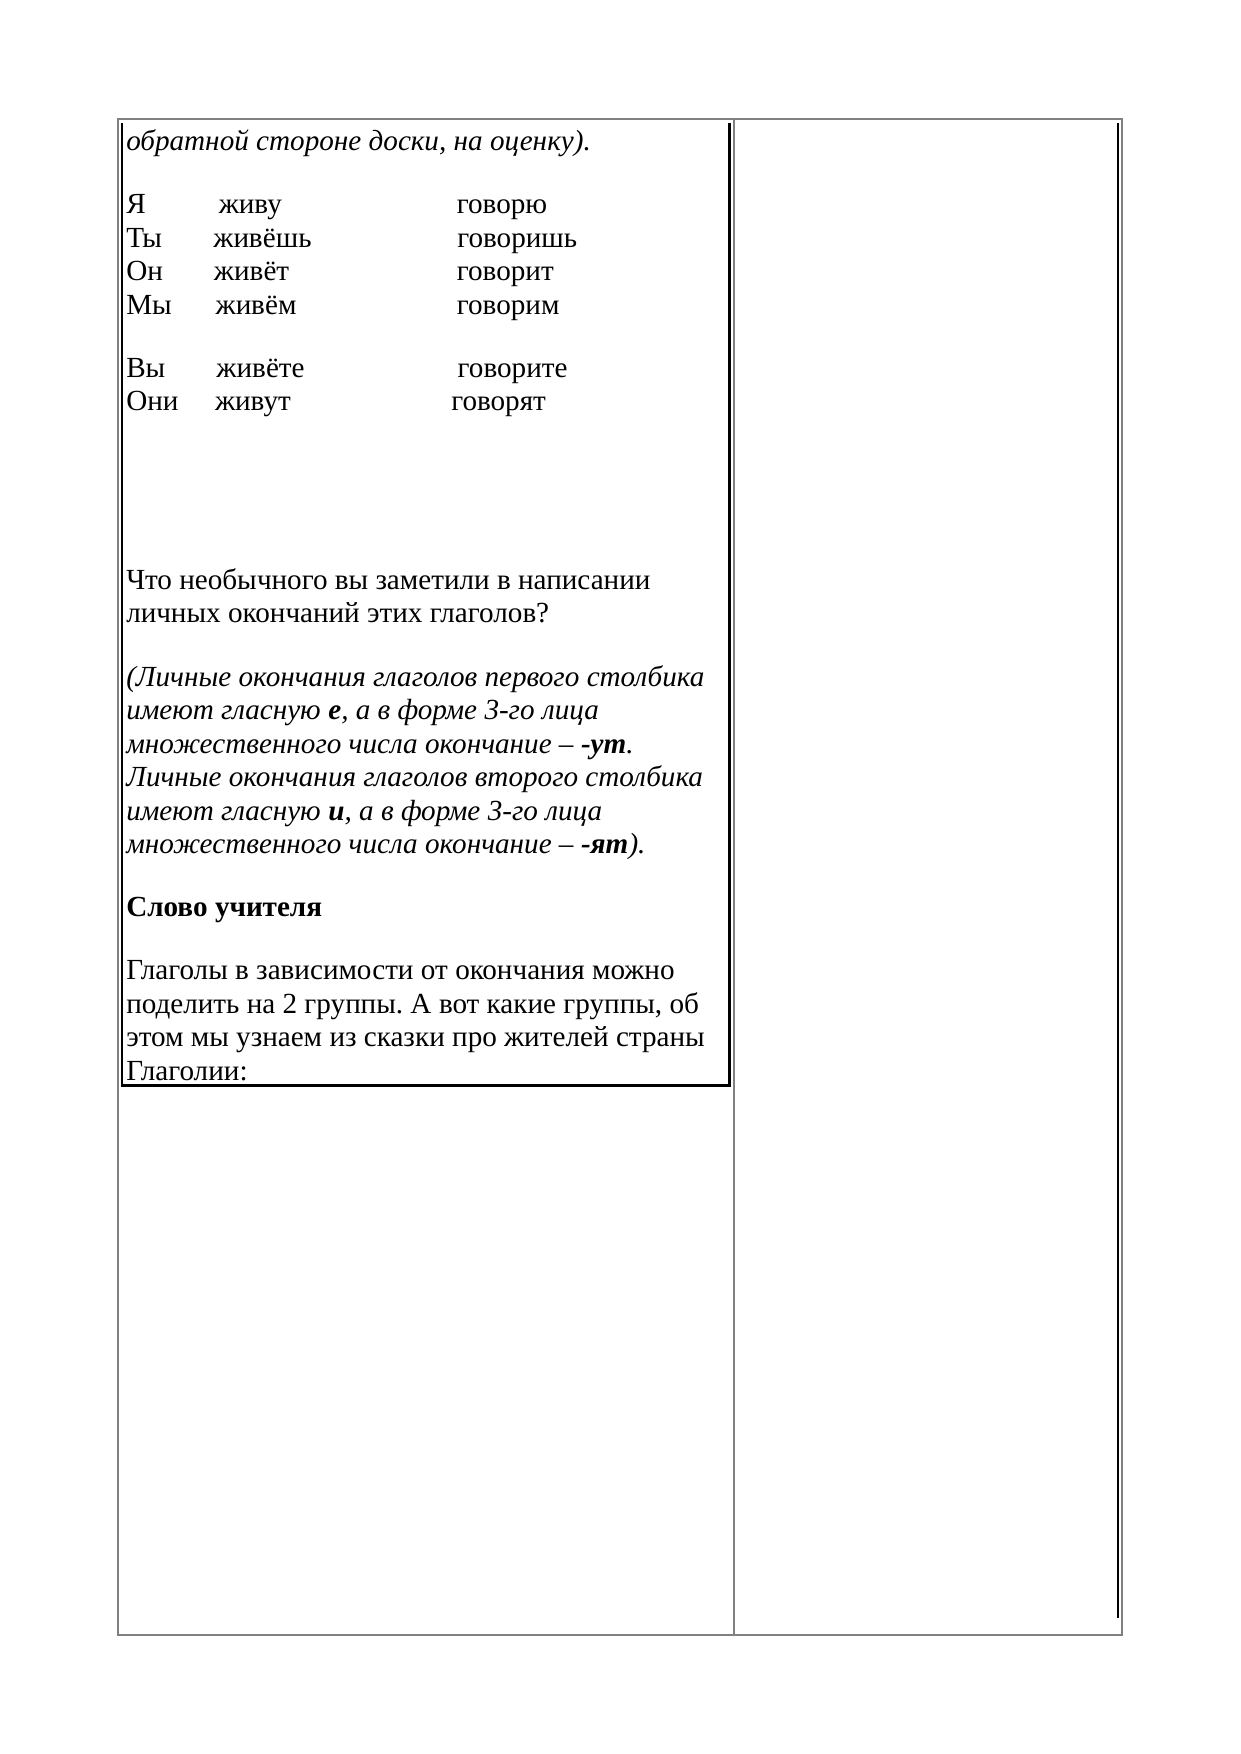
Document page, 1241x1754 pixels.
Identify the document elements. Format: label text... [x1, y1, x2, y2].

table_cell обратной стороне доски, на оценку). Я живу говорю Ты живёшь говоришь Он живёт говорит Мы живём говорим Вы живёте говорите Они живут говорят Что необычного вы заметили в написании личных окончаний этих глаголов? (Личные окончания глаголов первого столбика имеют гласную е, а в форме 3-го лица множественного числа окончание – -ут. Личные окончания глаголов второго столбика имеют гласную и, а в форме 3-го лица множественного числа окончание – -ят). Слово учителя Глаголы в зависимости от окончания можно поделить на 2 группы. А вот какие группы, об этом мы узнаем из сказки про жителей страны Глаголии: [119, 120, 733, 1634]
table_cell [735, 120, 1121, 1634]
